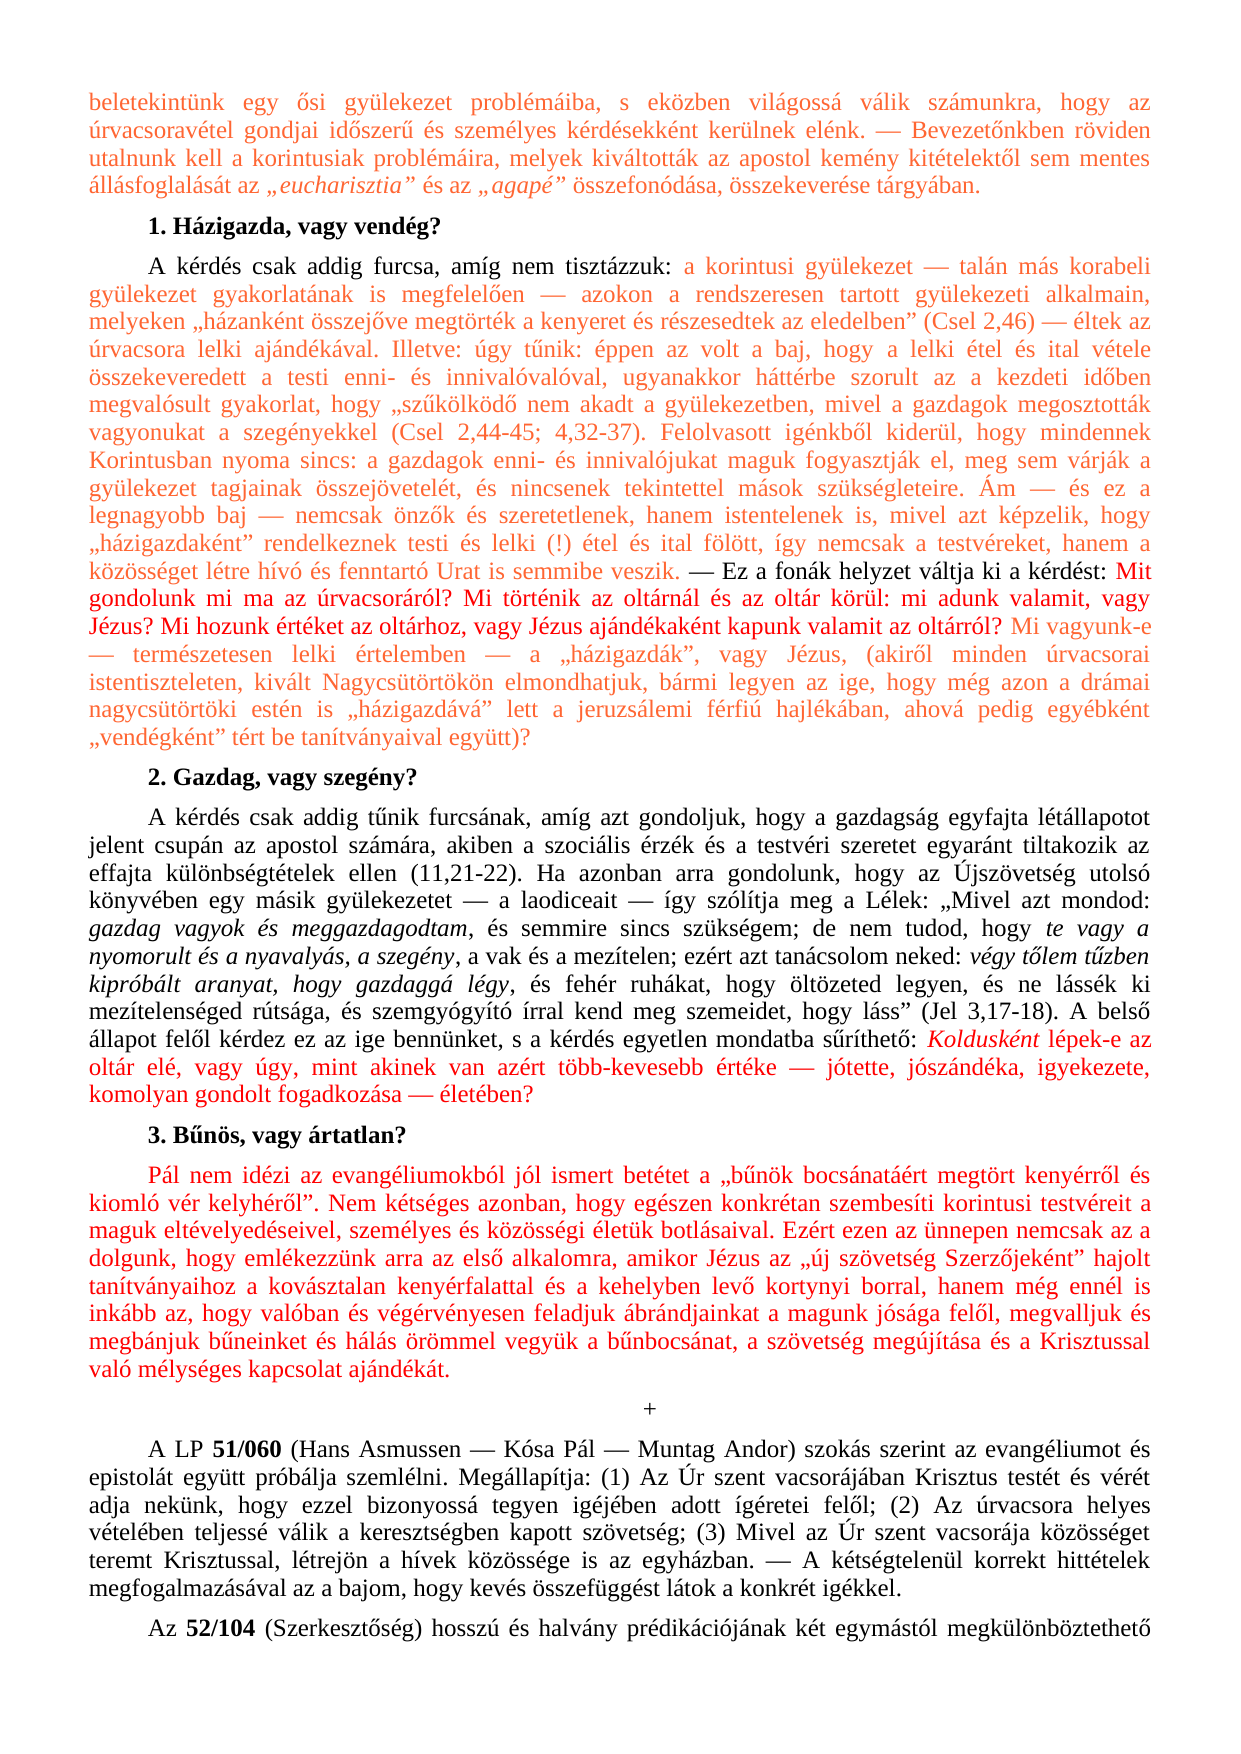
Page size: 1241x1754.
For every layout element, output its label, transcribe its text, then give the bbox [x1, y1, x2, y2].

text A kérdés csak addig tűnik furcsának, amíg azt gondoljuk, hogy a gazdagság egyfajta létállapotot jelent csupán az apostol számára, akiben a szociális érzék és a testvéri szeretet egyaránt tiltakozik az effajta különbségtételek ellen (11,21-22). Ha azonban arra gondolunk, hogy az Újszövetség utolsó könyvében egy másik gyülekezetet — a laodiceait — így szólítja meg a Lélek: „Mivel azt mondod: gazdag vagyok és meggazdagodtam, és semmire sincs szükségem; de nem tudod, hogy te vagy a nyomorult és a nyavalyás, a szegény, a vak és a mezítelen; ezért azt tanácsolom neked: végy tőlem tűzben kipróbált aranyat, hogy gazdaggá légy, és fehér ruhákat, hogy öltözeted legyen, és ne lássék ki mezítelenséged rútsága, és szemgyógyító írral kend meg szemeidet, hogy láss” (Jel 3,17-18). A belső állapot felől kérdez ez az ige bennünket, s a kérdés egyetlen mondatba sűríthető: Koldusként lépek‑e az oltár elé, vagy úgy, mint akinek van azért több-kevesebb értéke — jótette, jószándéka, igyekezete, komolyan gondolt fogadkozása — életében? [88, 803, 1152, 1108]
text Pál nem idézi az evangéliumokból jól ismert betétet a „bűnök bocsánatáért megtört kenyérről és kiomló vér kelyhéről”. Nem kétséges azonban, hogy egészen konkrétan szembesíti korintusi testvéreit a maguk eltévelyedéseivel, személyes és közösségi életük botlásaival. Ezért ezen az ünnepen nemcsak az a dolgunk, hogy emlékezzünk arra az első alkalomra, amikor Jézus az „új szövetség Szerzőjeként” hajolt tanítványaihoz a kovásztalan kenyérfalattal és a kehelyben levő kortynyi borral, hanem még ennél is inkább az, hogy valóban és végérvényesen feladjuk ábrándjainkat a magunk jósága felől, megvalljuk és megbánjuk bűneinket és hálás örömmel vegyük a bűnbocsánat, a szövetség megújítása és a Krisztussal való mélységes kapcsolat ajándékát. [88, 1161, 1152, 1383]
text A kérdés csak addig furcsa, amíg nem tisztázzuk: a korintusi gyülekezet — talán más korabeli gyülekezet gyakorlatának is megfelelően — azokon a rendszeresen tartott gyülekezeti alkalmain, melyeken „házanként összejőve megtörték a kenyeret és részesedtek az eledelben” (Csel 2,46) — éltek az úrvacsora lelki ajándékával. Illetve: úgy tűnik: éppen az volt a baj, hogy a lelki étel és ital vétele összekeveredett a testi enni‑ és innivalóvalóval, ugyanakkor háttérbe szorult az a kezdeti időben megvalósult gyakorlat, hogy „szűkölködő nem akadt a gyülekezetben, mivel a gazdagok megosztották vagyonukat a szegényekkel (Csel 2,44-45; 4,32-37). Felolvasott igénkből kiderül, hogy mindennek Korintusban nyoma sincs: a gazdagok enni‑ és innivalójukat maguk fogyasztják el, meg sem várják a gyülekezet tagjainak összejövetelét, és nincsenek tekintettel mások szükségleteire. Ám — és ez a legnagyobb baj — nemcsak önzők és szeretetlenek, hanem istentelenek is, mivel azt képzelik, hogy „házigazdaként” rendelkeznek testi és lelki (!) étel és ital fölött, így nemcsak a testvéreket, hanem a közösséget létre hívó és fenntartó Urat is semmibe veszik. — Ez a fonák helyzet váltja ki a kérdést: Mit gondolunk mi ma az úrvacsoráról? Mi történik az oltárnál és az oltár körül: mi adunk valamit, vagy Jézus? Mi hozunk értéket az oltárhoz, vagy Jézus ajándékaként kapunk valamit az oltárról? Mi vagyunk‑e — természetesen lelki értelemben — a „házigazdák”, vagy Jézus, (akiről minden úrvacsorai istentiszteleten, kivált Nagycsütörtökön elmondhatjuk, bármi legyen az ige, hogy még azon a drámai nagycsütörtöki estén is „házigazdává” lett a jeruzsálemi férfiú hajlékában, ahová pedig egyébként „vendégként” tért be tanítványaival együtt)? [88, 252, 1152, 751]
text + [88, 1395, 1152, 1423]
text Az 52/104 (Szerkesztőség) hosszú és halvány prédikációjának két egymástól megkülönböztethető [88, 1614, 1152, 1642]
text 3. Bűnös, vagy ártatlan? [88, 1121, 1152, 1148]
text 1. Házigazda, vagy vendég? [88, 212, 1152, 239]
text 2. Gazdag, vagy szegény? [88, 763, 1152, 791]
text beletekintünk egy ősi gyülekezet problémáiba, s eközben világossá válik számunkra, hogy az úrvacsoravétel gondjai időszerű és személyes kérdésekként kerülnek elénk. — Bevezetőnkben röviden utalnunk kell a korintusiak problémáira, melyek kiváltották az apostol kemény kitételektől sem mentes állásfoglalását az „eucharisztia” és az „agapé” összefonódása, összekeverése tárgyában. [88, 88, 1152, 199]
text A LP 51/060 (Hans Asmussen — Kósa Pál — Muntag Andor) szokás szerint az evangéliumot és epistolát együtt próbálja szemlélni. Megállapítja: (1) Az Úr szent vacsorájában Krisztus testét és vérét adja nekünk, hogy ezzel bizonyossá tegyen igéjében adott ígéretei felől; (2) Az úrvacsora helyes vételében teljessé válik a keresztségben kapott szövetség; (3) Mivel az Úr szent vacsorája közösséget teremt Krisztussal, létrejön a hívek közössége is az egyházban. — A kétségtelenül korrekt hittételek megfogalmazásával az a bajom, hogy kevés összefüggést látok a konkrét igékkel. [88, 1435, 1152, 1602]
